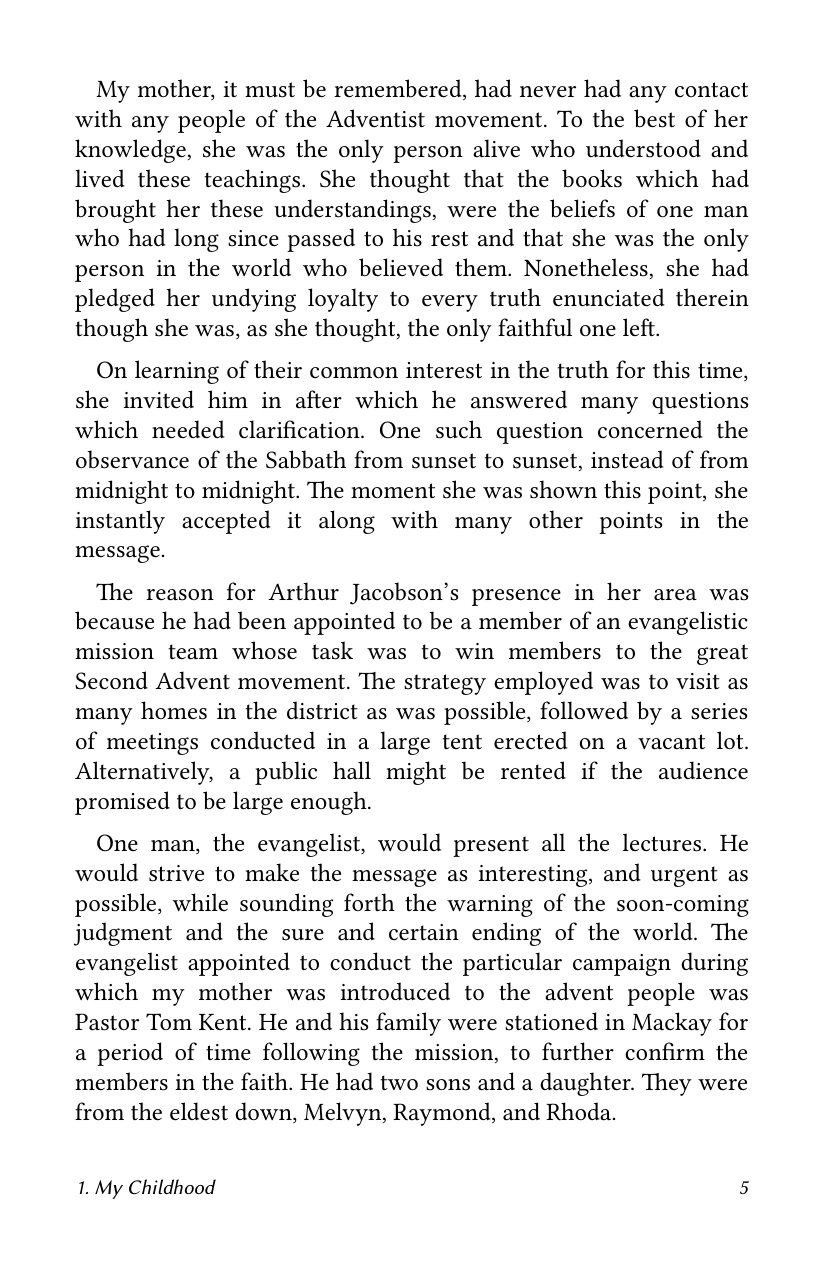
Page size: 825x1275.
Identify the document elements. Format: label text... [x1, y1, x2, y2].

text The reason for Arthur Jacobson’s presence in her area was because he had been appointed to be a member of an evangelistic mission team whose task was to win members to the great Second Advent movement. The strategy employed was to visit as many homes in the district as was possible, followed by a series of meetings conducted in a large tent erected on a vacant lot. Alternatively, a public hall might be rented if the audience promised to be large enough. [75, 577, 750, 815]
text One man, the evangelist, would present all the lectures. He would strive to make the message as interesting, and urgent as possible, while sounding forth the warning of the soon-coming judgment and the sure and certain ending of the world. The evangelist appointed to conduct the particular campaign during which my mother was introduced to the advent people was Pastor Tom Kent. He and his family were stationed in Mackay for a period of time following the mission, to further confirm the members in the faith. He had two sons and a daughter. They were from the eldest down, Melvyn, Raymond, and Rhoda. [75, 829, 750, 1126]
text On learning of their common interest in the truth for this time, she invited him in after which he answered many questions which needed clarification. One such question concerned the observance of the Sabbath from sunset to sunset, instead of from midnight to midnight. The moment she was shown this point, she instantly accepted it along with many other points in the message. [75, 356, 750, 564]
text My mother, it must be remembered, had never had any contact with any people of the Adventist movement. To the best of her knowledge, she was the only person alive who understood and lived these teachings. She thought that the books which had brought her these understandings, were the beliefs of one man who had long since passed to his rest and that she was the only person in the world who believed them. Nonetheless, she had pledged her undying loyalty to every truth enunciated therein though she was, as she thought, the only faithful one left. [75, 75, 750, 343]
